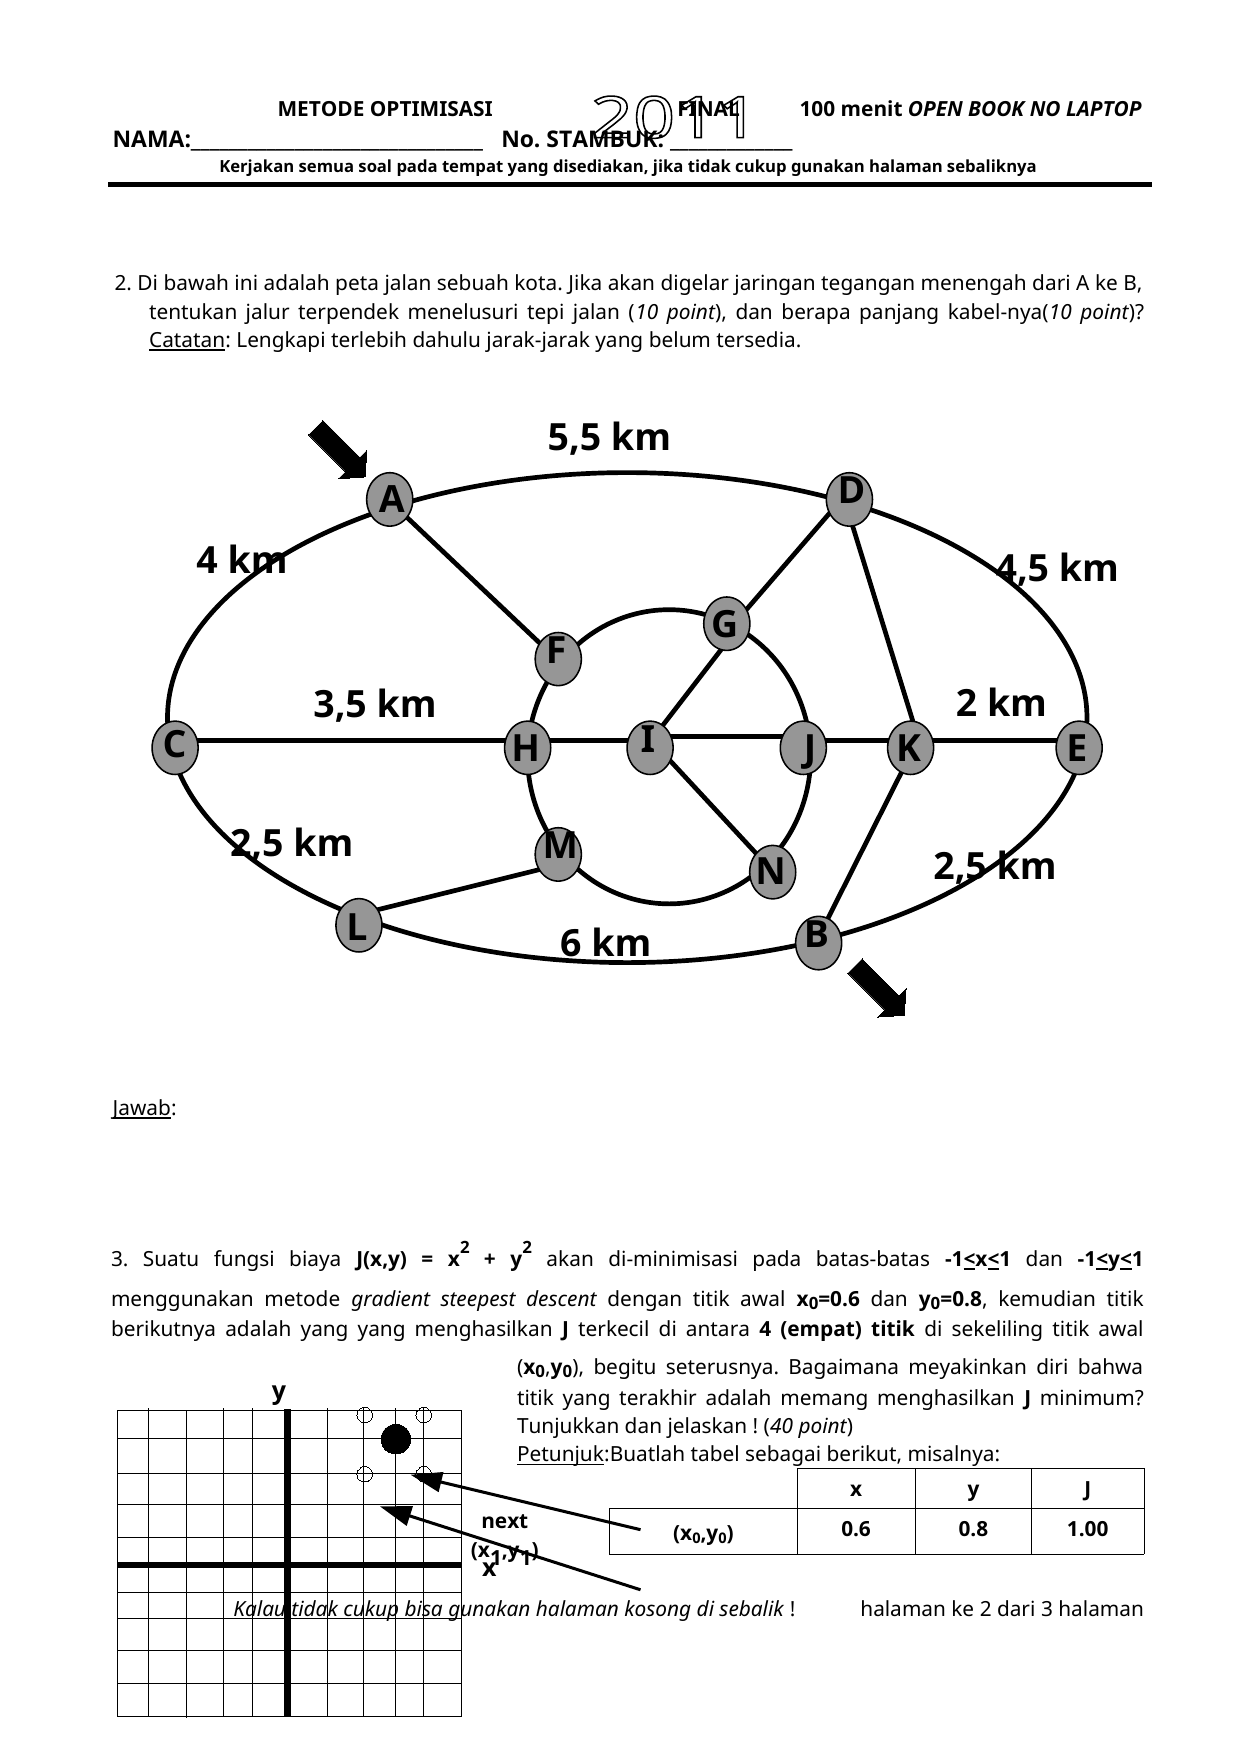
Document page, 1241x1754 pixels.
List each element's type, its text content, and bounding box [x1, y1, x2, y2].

table_header [609, 1468, 797, 1508]
text [424, 1439, 461, 1468]
table_cell 0.8 [916, 1509, 1031, 1554]
text [328, 1439, 363, 1468]
table_header J [1032, 1469, 1144, 1508]
table_cell 1.00 [1032, 1509, 1144, 1554]
text [149, 1439, 186, 1468]
table_cell (x0,y0) [610, 1509, 797, 1554]
text 2. Di bawah ini adalah peta jalan sebuah kota. Jika akan digelar jaringan tegangan menengah dari A ke B, tentukan jalur terpendek menelusuri tepi jalan (10 point), dan berapa panjang kabel-nya(10 point)? Catatan: Lengkapi terlebih dahulu jarak-jarak yang belum tersedia. [114, 268, 1144, 354]
table_header y [916, 1469, 1031, 1508]
text [291, 1439, 327, 1468]
text Jawab: [112, 1093, 1144, 1121]
text Petunjuk:Buatlah tabel sebagai berikut, misalnya: [462, 1439, 1144, 1468]
text [187, 1439, 223, 1468]
text 3. Suatu fungsi biaya J(x,y) = x2 + y2 akan di-minimisasi pada batas-batas -1<x<1 dan -1<y<1 menggunakan metode gradient steepest descent dengan titik awal x0=0.6 dan y0=0.8, kemudian titik berikutnya adalah yang yang menghasilkan J terkecil di antara 4 (empat) titik di sekeliling titik awal (x0,y0), begitu seterusnya. Bagaimana meyakinkan diri bahwa titik yang terakhir adalah memang menghasilkan J minimum? Tunjukkan dan jelaskan ! (40 point) [111, 1235, 1144, 1439]
table_cell 0.6 [798, 1509, 915, 1554]
table_header x [798, 1469, 915, 1508]
